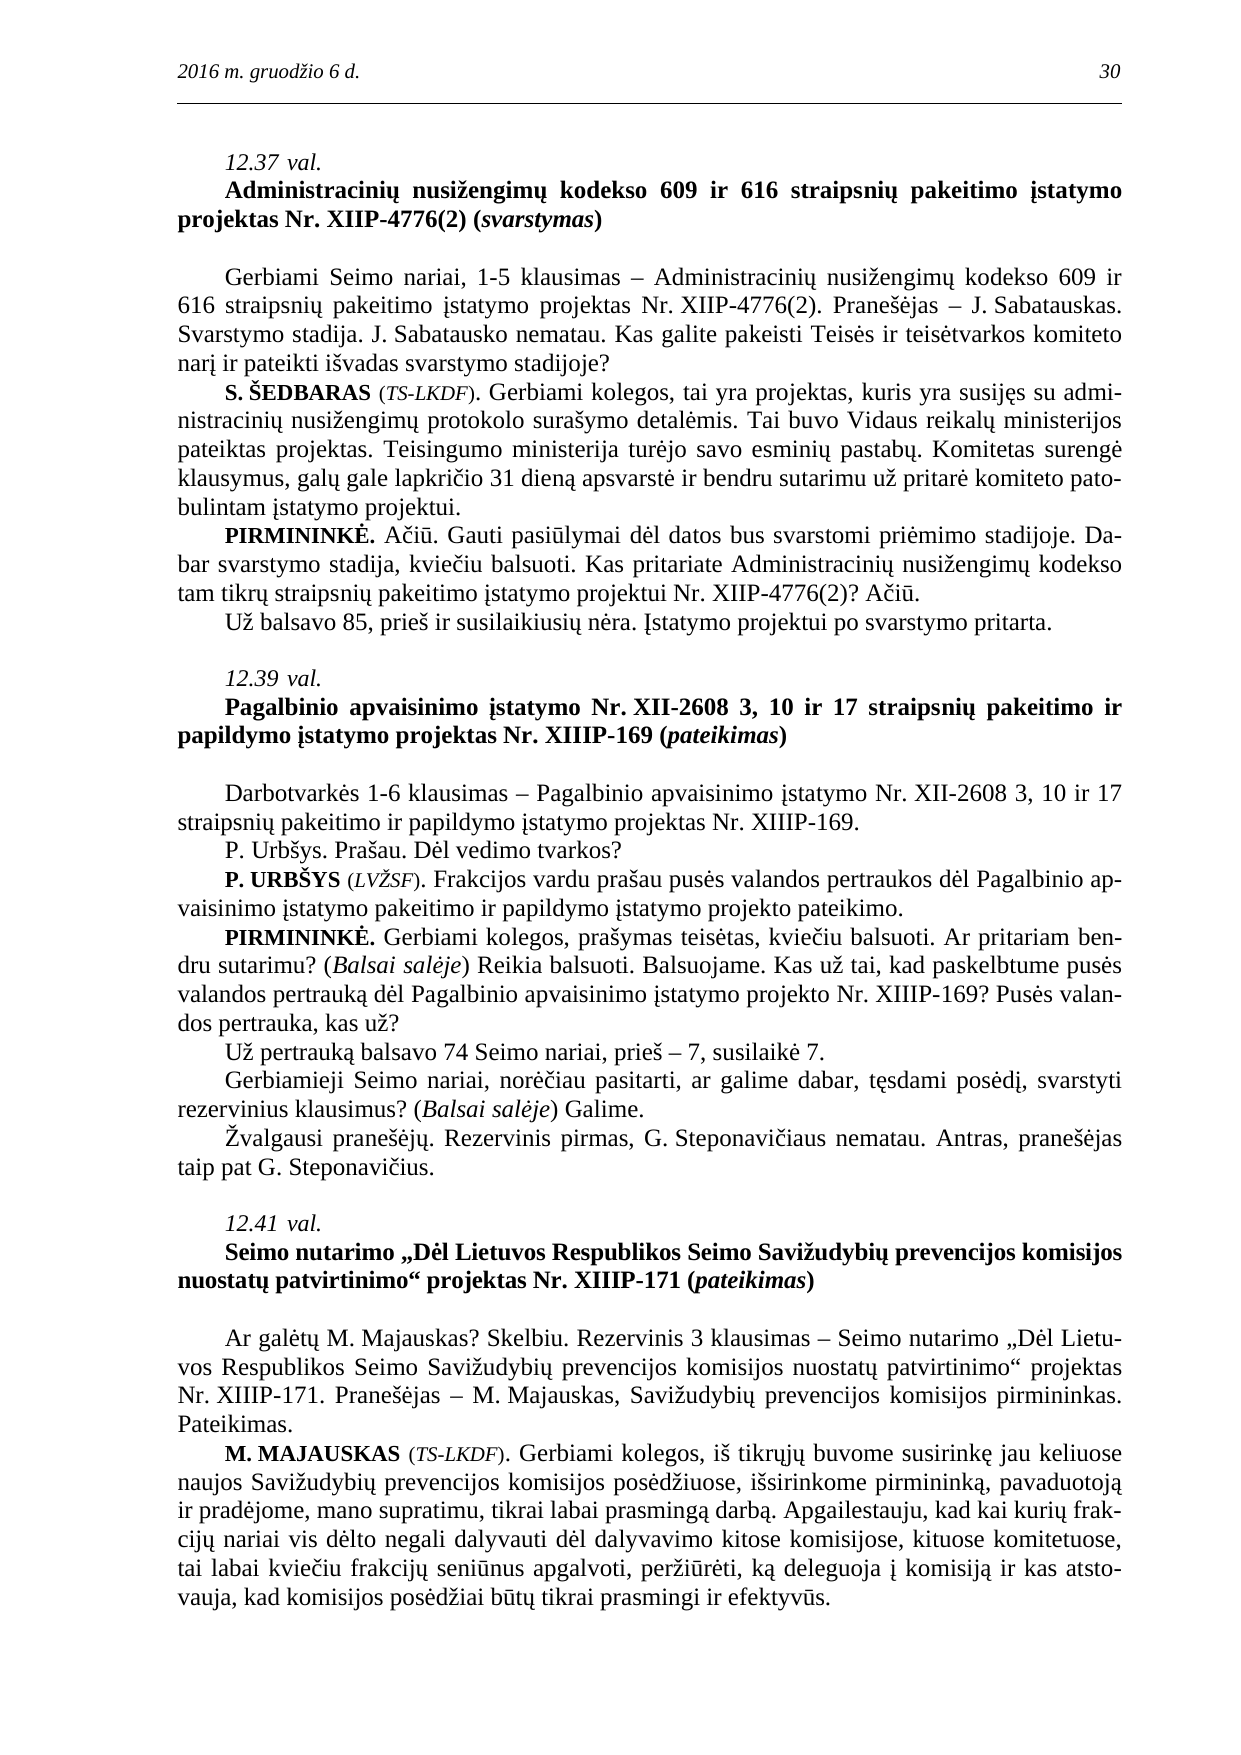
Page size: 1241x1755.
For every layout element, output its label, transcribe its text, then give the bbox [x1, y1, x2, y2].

text S. ŠEDBARAS (TS-LKDF). Ger­bia­mi ko­le­gos, tai yra pro­jek­tas, ku­ris yra su­si­jęs su ad­mi­nist­ra­ci­nių nu­si­žen­gi­mų pro­to­ko­lo su­ra­šy­mo de­ta­lė­mis. Tai bu­vo Vi­daus rei­ka­lų mi­nis­te­ri­jos pa­teik­tas pro­jek­tas. Tei­sin­gu­mo mi­nis­te­ri­ja tu­rė­jo sa­vo es­mi­nių pa­sta­bų. Ko­mi­te­tas su­ren­gė klau­sy­mus, ga­lų ga­le lap­kri­čio 31 die­ną ap­svars­tė ir ben­dru su­ta­ri­mu už pri­ta­rė ko­mi­te­to pa­to­bu­lin­tam įsta­ty­mo pro­jek­tui. [177, 377, 1122, 520]
text Ar ga­lė­tų M. Ma­jaus­kas? Skel­biu. Re­zer­vi­nis 3 klau­si­mas – Sei­mo nu­ta­ri­mo „Dėl Lie­tu­vos Res­pub­li­kos Sei­mo Sa­vi­žu­dy­bių pre­ven­ci­jos ko­mi­si­jos nuo­sta­tų pa­tvir­ti­ni­mo“ pro­jek­tas Nr. XIIIP-171. Pra­ne­šė­jas – M. Ma­jaus­kas, Sa­vi­žu­dy­bių pre­ven­ci­jos ko­mi­si­jos pir­mi­nin­kas. Pa­tei­ki­mas. [177, 1323, 1122, 1438]
text Ger­bia­mi Sei­mo na­riai, 1-5 klau­si­mas – Ad­mi­nist­ra­ci­nių nu­si­žen­gi­mų ko­dek­so 609 ir 616 straips­nių pa­kei­ti­mo įsta­ty­mo pro­jek­tas Nr. XIIP-4776(2). Pra­ne­šė­jas – J. Sa­ba­taus­kas. Svars­ty­mo sta­di­ja. J. Sa­ba­taus­ko ne­ma­tau. Kas ga­li­te pa­keis­ti Tei­sės ir tei­sėt­var­kos ko­mi­te­to na­rį ir pa­teik­ti iš­va­das svars­ty­mo sta­di­jo­je? [177, 262, 1122, 377]
text Sei­mo nu­ta­ri­mo „Dėl Lie­tu­vos Res­pub­li­kos Sei­mo Sa­vi­žu­dy­bių pre­ven­ci­jos ko­mi­si­jos nuo­sta­tų pa­tvir­ti­ni­mo“ pro­jek­tas Nr. XIIIP-171 (pa­tei­ki­mas) [177, 1237, 1122, 1294]
text PIRMININKĖ. Ger­bia­mi ko­le­gos, pra­šy­mas tei­sė­tas, kvie­čiu bal­suo­ti. Ar pri­ta­riam ben­dru su­ta­ri­mu? (Bal­sai sa­lė­je) Rei­kia bal­suo­ti. Bal­suo­ja­me. Kas už tai, kad pa­skelb­tu­me pu­sės va­lan­dos per­trau­ką dėl Pa­gal­bi­nio ap­vai­si­ni­mo įsta­ty­mo pro­jek­to Nr. XIIIP-169? Pu­sės va­lan­dos per­trau­ka, kas už? [177, 922, 1122, 1037]
text Ad­mi­nist­ra­ci­nių nu­si­žen­gi­mų ko­dek­so 609 ir 616 straips­nių pa­kei­ti­mo įsta­ty­mo pro­jek­tas Nr. XIIP-4776(2) (svars­ty­mas) [177, 175, 1122, 233]
text P. Urb­šys. Pra­šau. Dėl ve­di­mo tvar­kos? [177, 835, 1122, 864]
text Ger­bia­mie­ji Sei­mo na­riai, no­rė­čiau pa­si­tar­ti, ar ga­li­me da­bar, tęs­da­mi po­sė­dį, svars­ty­ti re­zer­vi­nius klau­si­mus? (Bal­sai sa­lė­je) Ga­li­me. [177, 1065, 1122, 1123]
text Žval­gau­si pra­ne­šė­jų. Re­zer­vi­nis pirmas, G. Ste­po­na­vi­čiaus ne­ma­tau. Ant­ras, pra­ne­šė­jas taip pat G. Ste­po­na­vi­čius. [177, 1123, 1122, 1180]
text 12.37 val. [224, 148, 1122, 175]
text Pa­gal­bi­nio ap­vai­si­ni­mo įsta­ty­mo Nr. XII-2608 3, 10 ir 17 straips­nių pa­kei­ti­mo ir papil­dy­mo įsta­ty­mo pro­jek­tas Nr. XIIIP-169 (pa­tei­ki­mas) [177, 692, 1122, 749]
text Už per­trau­ką bal­sa­vo 74 Sei­mo na­riai, prieš – 7, su­si­lai­kė 7. [177, 1037, 1122, 1065]
text 12.39 val. [224, 664, 1122, 692]
text Už bal­sa­vo 85, prieš ir su­si­lai­kiu­sių nė­ra. Įsta­ty­mo pro­jek­tui po svars­ty­mo pri­tar­ta. [177, 607, 1122, 635]
text M. MAJAUSKAS (TS-LKDF). Ger­bia­mi ko­le­gos, iš tik­rų­jų bu­vo­me su­si­rin­kę jau ke­liuo­se nau­jos Sa­vi­žu­dy­bių pre­ven­ci­jos ko­mi­si­jos po­sė­džiuo­se, iš­si­rin­ko­me pir­mi­nin­ką, pa­va­duo­to­ją ir pra­dė­jo­me, ma­no su­pra­ti­mu, tik­rai la­bai pras­min­gą dar­bą. Ap­gai­les­tau­ju, kad kai ku­rių frak­ci­jų na­riai vis dėl­to ne­ga­li da­ly­vau­ti dėl da­ly­va­vi­mo ki­to­se ko­mi­si­jo­se, ki­tuo­se ko­mi­te­tuo­se, tai la­bai kvie­čiu frak­ci­jų se­niū­nus ap­gal­vo­ti, per­žiū­rė­ti, ką de­le­guo­ja į ko­mi­si­ją ir kas at­sto­vau­ja, kad ko­mi­si­jos po­sė­džiai bū­tų tik­rai pras­min­gi ir efek­ty­vūs. [177, 1438, 1122, 1611]
text PIRMININKĖ. Ačiū. Gau­ti pa­siū­ly­mai dėl da­tos bus svars­to­mi pri­ėmi­mo sta­di­jo­je. Da­bar svars­ty­mo sta­di­ja, kvie­čiu bal­suo­ti. Kas pri­ta­ria­te Ad­mi­nist­ra­ci­nių nu­si­žen­gi­mų ko­dek­so tam tik­rų straips­nių pa­kei­ti­mo įsta­ty­mo pro­jek­tui Nr. XIIP-4776(2)? Ačiū. [177, 520, 1122, 607]
text 12.41 val. [224, 1209, 1122, 1237]
text P. URBŠYS (LVŽSF). Frak­ci­jos var­du pra­šau pu­sės va­lan­dos per­trau­kos dėl Pa­gal­bi­nio ap­vai­si­ni­mo įsta­ty­mo pa­kei­ti­mo ir pa­pil­dy­mo įsta­ty­mo pro­jek­to pa­tei­ki­mo. [177, 864, 1122, 922]
text Dar­bo­tvarkės 1-6 klau­si­mas – Pa­gal­bi­nio ap­vai­si­ni­mo įsta­ty­mo Nr. XII-2608 3, 10 ir 17 straips­nių pa­kei­ti­mo ir pa­pil­dy­mo įsta­ty­mo pro­jek­tas Nr. XIIIP-169. [177, 778, 1122, 835]
